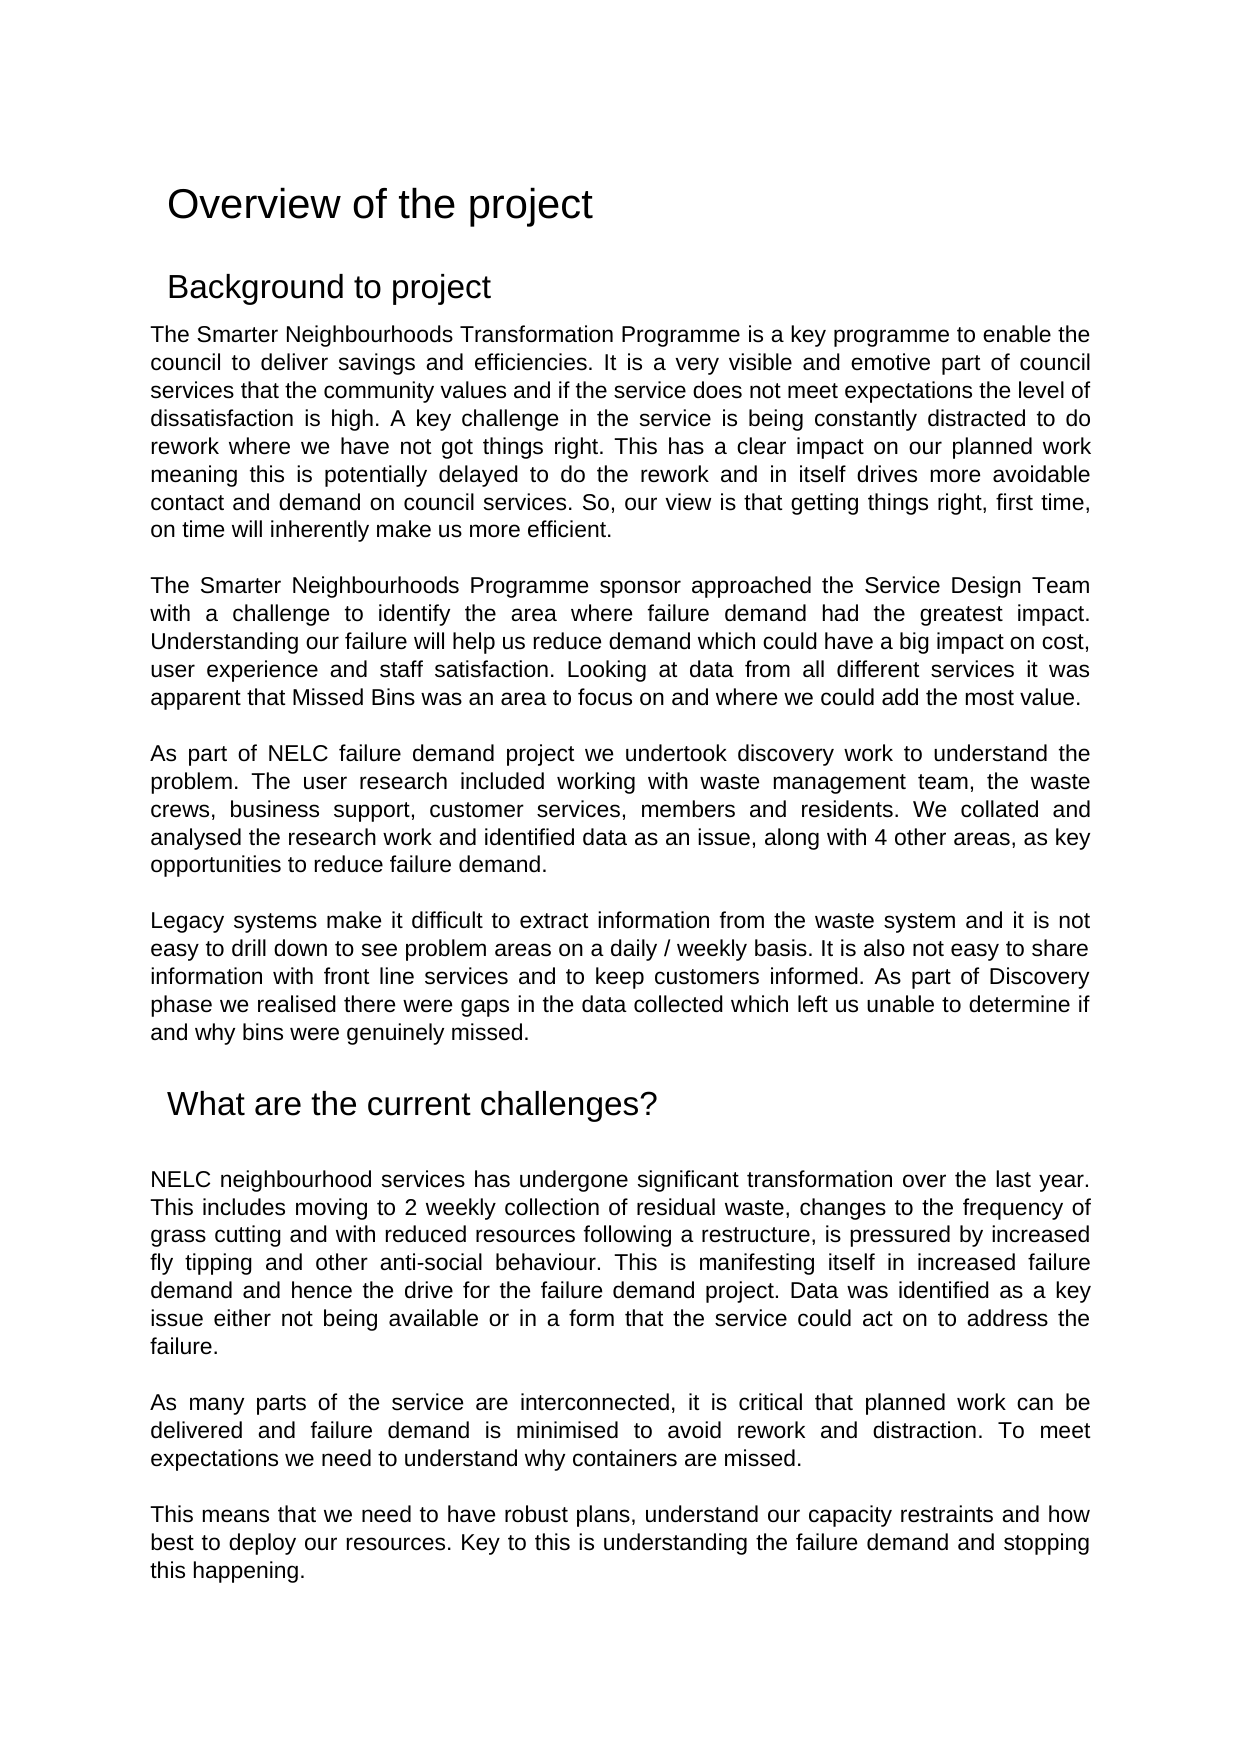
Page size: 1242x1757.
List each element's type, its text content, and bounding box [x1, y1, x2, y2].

text The Smarter Neighbourhoods Transformation Programme is a key programme to enable the council to deliver savings and efficiencies. It is a very visible and emotive part of council services that the community values and if the service does not meet expectations the level of dissatisfaction is high. A key challenge in the service is being constantly distracted to do rework where we have not got things right. This has a clear impact on our planned work meaning this is potentially delayed to do the rework and in itself drives more avoidable contact and demand on council services. So, our view is that getting things right, first time, on time will inherently make us more efficient. [150, 321, 1092, 543]
text As many parts of the service are interconnected, it is critical that planned work can be delivered and failure demand is minimised to avoid rework and distraction. To meet expectations we need to understand why containers are missed. [150, 1389, 1091, 1471]
subtitle Overview of the project [150, 180, 1181, 228]
text The Smarter Neighbourhoods Programme sponsor approached the Service Design Team with a challenge to identify the area where failure demand had the greatest impact. Understanding our failure will help us reduce demand which could have a big impact on cost, user experience and staff satisfaction. Looking at data from all different services it was apparent that Missed Bins was an area to focus on and where we could add the most value. [150, 572, 1091, 710]
text This means that we need to have robust plans, understand our capacity restraints and how best to deploy our resources. Key to this is understanding the failure demand and stopping this happening. [150, 1501, 1091, 1583]
text NELC neighbourhood services has undergone significant transformation over the last year. This includes moving to 2 weekly collection of residual waste, changes to the frequency of grass cutting and with reduced resources following a restructure, is pressured by increased fly tipping and other anti-social behaviour. This is manifesting itself in increased failure demand and hence the drive for the failure demand project. Data was identified as a key issue either not being available or in a form that the service could act on to address the failure. [150, 1166, 1091, 1359]
subtitle Background to project [150, 267, 1181, 306]
text Legacy systems make it difficult to extract information from the waste system and it is not easy to drill down to see problem areas on a daily / weekly basis. It is also not easy to share information with front line services and to keep customers informed. As part of Discovery phase we realised there were gaps in the data collected which left us unable to determine if and why bins were genuinely missed. [150, 907, 1091, 1045]
subtitle What are the current challenges? [150, 1084, 1181, 1122]
text As part of NELC failure demand project we undertook discovery work to understand the problem. The user research included working with waste management team, the waste crews, business support, customer services, members and residents. We collated and analysed the research work and identified data as an issue, along with 4 other areas, as key opportunities to reduce failure demand. [150, 740, 1092, 878]
